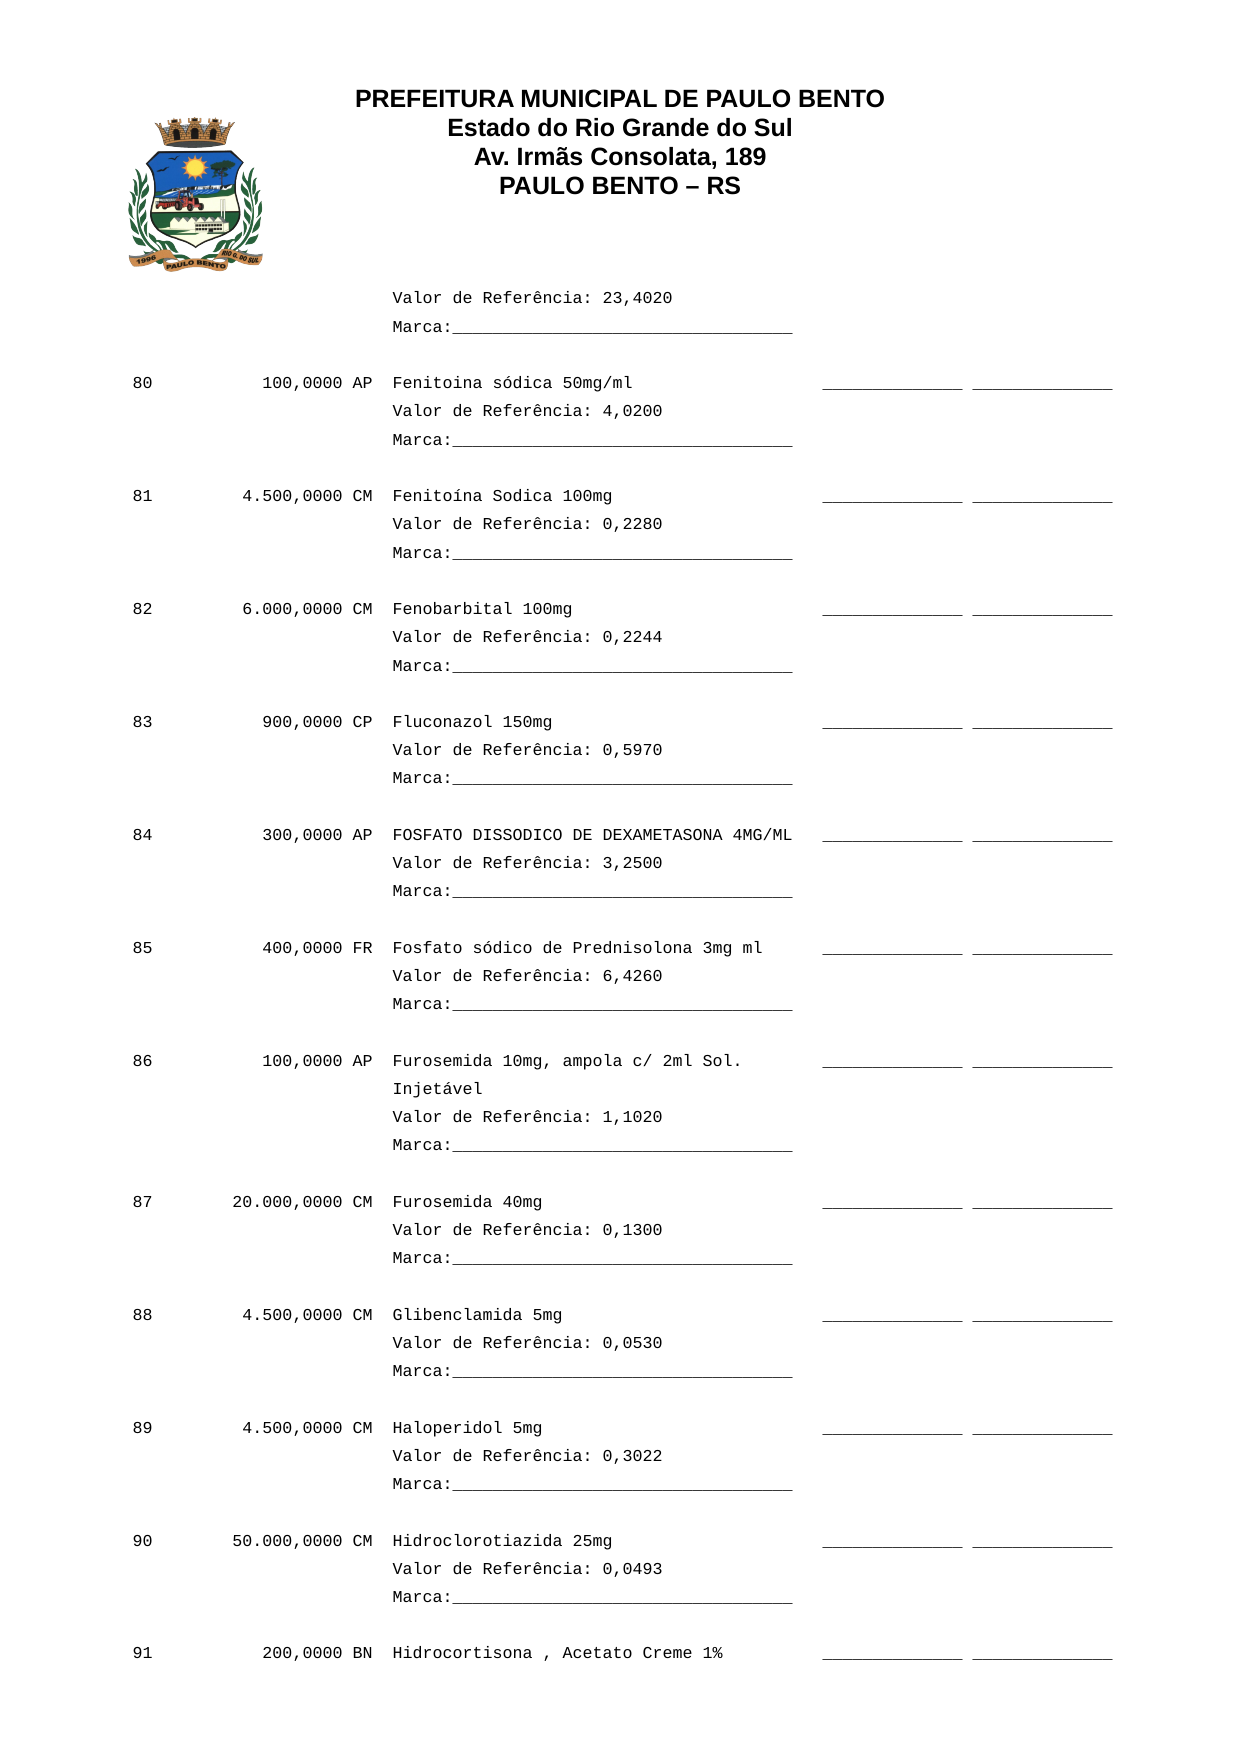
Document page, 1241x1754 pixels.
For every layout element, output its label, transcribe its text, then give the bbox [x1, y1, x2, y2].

text Valor de Referência: 23,4020 Marca:__________________________________ 80 100,0000 AP Fenitoina sódica 50mg/ml ______________ ______________ Valor de Referência: 4,0200 Marca:__________________________________ 81 4.500,0000 CM Fenitoína Sodica 100mg ______________ ______________ Valor de Referência: 0,2280 Marca:__________________________________ 82 6.000,0000 CM Fenobarbital 100mg ______________ ______________ Valor de Referência: 0,2244 Marca:__________________________________ 83 900,0000 CP Fluconazol 150mg ______________ ______________ Valor de Referência: 0,5970 Marca:__________________________________ 84 300,0000 AP FOSFATO DISSODICO DE DEXAMETASONA 4MG/ML ______________ ______________ Valor de Referência: 3,2500 Marca:__________________________________ 85 400,0000 FR Fosfato sódico de Prednisolona 3mg ml ______________ ______________ Valor de Referência: 6,4260 Marca:__________________________________ 86 100,0000 AP Furosemida 10mg, ampola c/ 2ml Sol. ______________ ______________ Injetável Valor de Referência: 1,1020 Marca:__________________________________ 87 20.000,0000 CM Furosemida 40mg ______________ ______________ Valor de Referência: 0,1300 Marca:__________________________________ 88 4.500,0000 CM Glibenclamida 5mg ______________ ______________ Valor de Referência: 0,0530 Marca:__________________________________ 89 4.500,0000 CM Haloperidol 5mg ______________ ______________ Valor de Referência: 0,3022 Marca:__________________________________ 90 50.000,0000 CM Hidroclorotiazida 25mg ______________ ______________ Valor de Referência: 0,0493 Marca:__________________________________ 91 200,0000 BN Hidrocortisona , Acetato Creme 1% ______________ ______________ [118, 286, 1122, 1668]
picture [128, 117, 263, 272]
